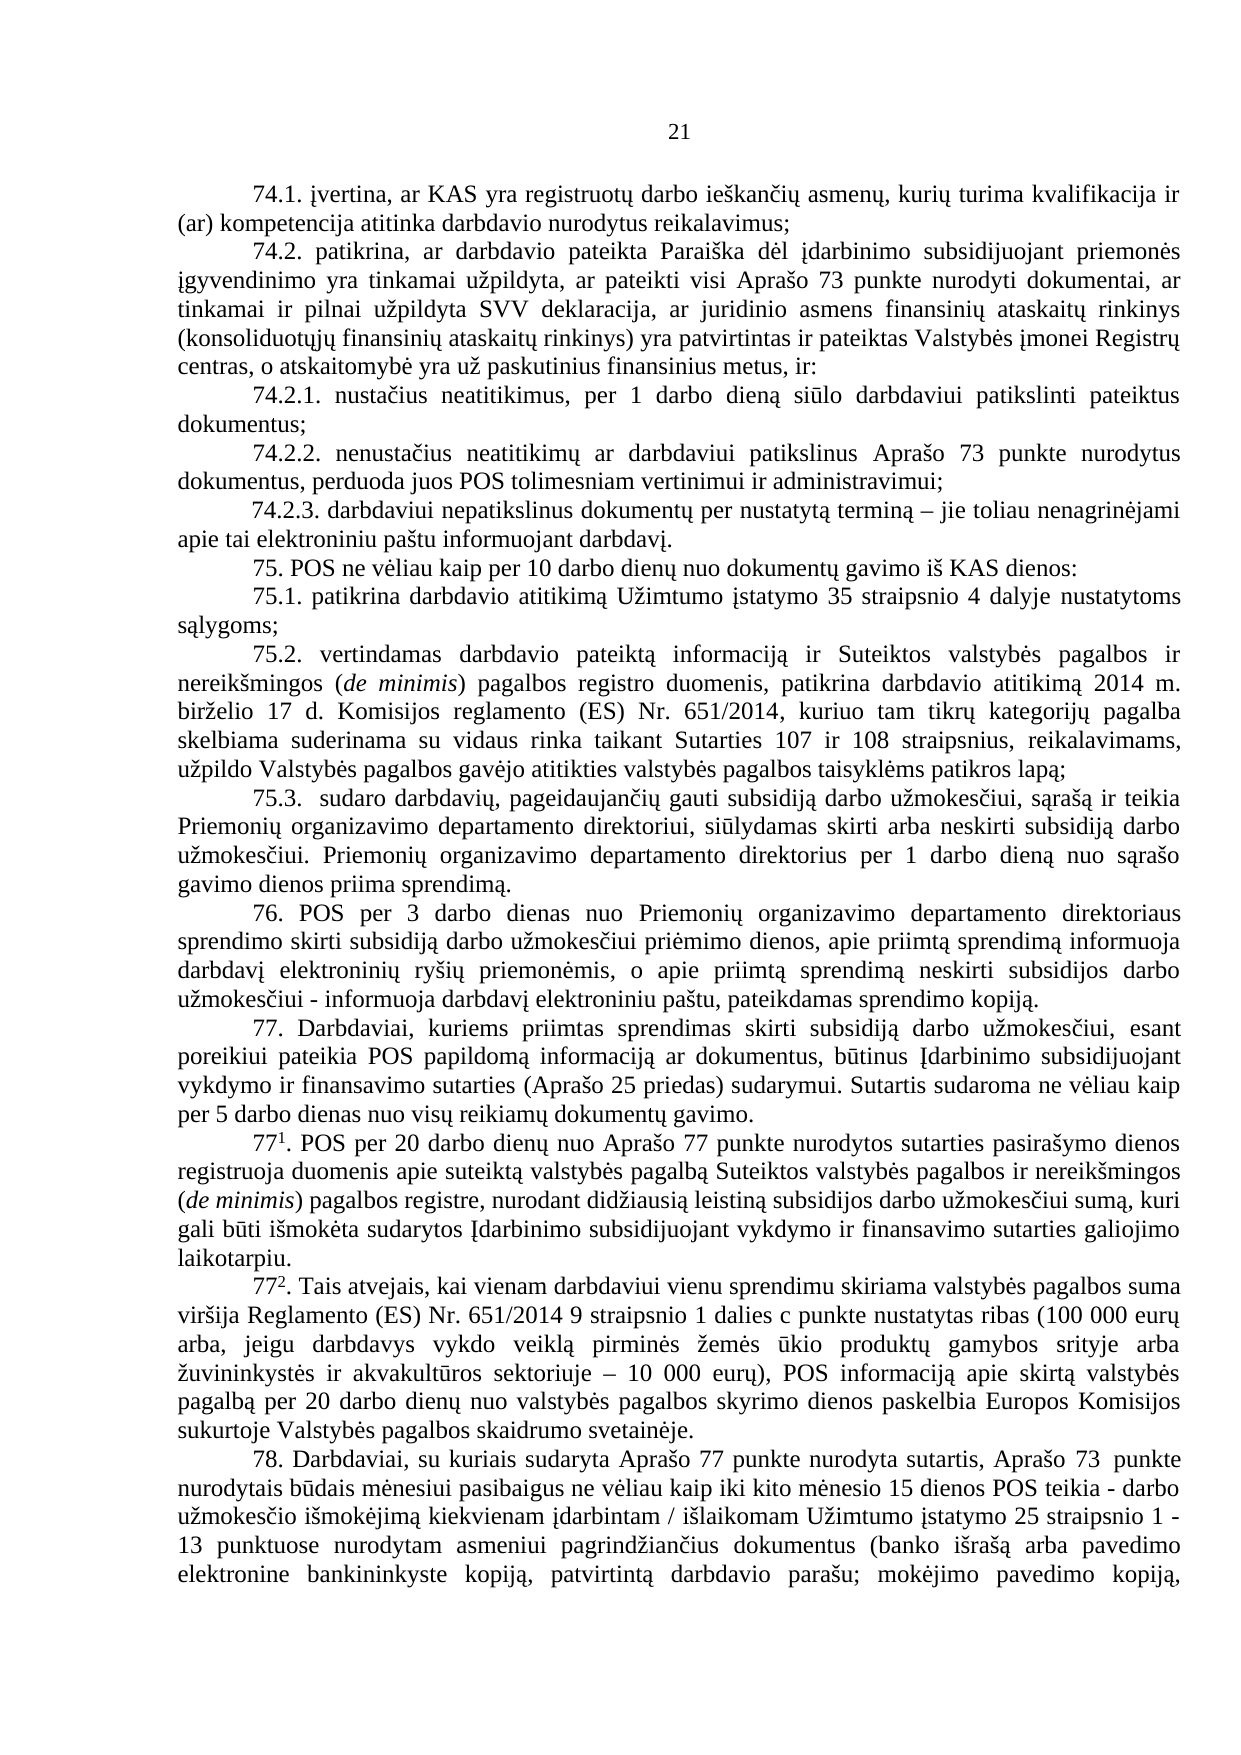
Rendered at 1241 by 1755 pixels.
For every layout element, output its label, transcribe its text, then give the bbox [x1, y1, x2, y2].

text 75.3. sudaro darbdavių, pageidaujančių gauti subsidiją darbo užmokesčiui, sąrašą ir teikia Priemonių organizavimo departamento direktoriui, siūlydamas skirti arba neskirti subsidiją darbo užmokesčiui. Priemonių organizavimo departamento direktorius per 1 darbo dieną nuo sąrašo gavimo dienos priima sprendimą. [177, 783, 1181, 898]
text 75.2. vertindamas darbdavio pateiktą informaciją ir Suteiktos valstybės pagalbos ir nereikšmingos (de minimis) pagalbos registro duomenis, patikrina darbdavio atitikimą 2014 m. birželio 17 d. Komisijos reglamento (ES) Nr. 651/2014, kuriuo tam tikrų kategorijų pagalba skelbiama suderinama su vidaus rinka taikant Sutarties 107 ir 108 straipsnius, reikalavimams, užpildo Valstybės pagalbos gavėjo atitikties valstybės pagalbos taisyklėms patikros lapą; [177, 639, 1181, 783]
text 75.1. patikrina darbdavio atitikimą Užimtumo įstatymo 35 straipsnio 4 dalyje nustatytoms sąlygoms; [177, 581, 1181, 639]
text 74.2.1. nustačius neatitikimus, per 1 darbo dieną siūlo darbdaviui patikslinti pateiktus dokumentus; [177, 380, 1181, 438]
text 74.1. įvertina, ar KAS yra registruotų darbo ieškančių asmenų, kurių turima kvalifikacija ir (ar) kompetencija atitinka darbdavio nurodytus reikalavimus; [177, 179, 1181, 236]
text 75. POS ne vėliau kaip per 10 darbo dienų nuo dokumentų gavimo iš KAS dienos: [177, 553, 1181, 581]
text 772. Tais atvejais, kai vienam darbdaviui vienu sprendimu skiriama valstybės pagalbos suma viršija Reglamento (ES) Nr. 651/2014 9 straipsnio 1 dalies c punkte nustatytas ribas (100 000 eurų arba, jeigu darbdavys vykdo veiklą pirminės žemės ūkio produktų gamybos srityje arba žuvininkystės ir akvakultūros sektoriuje – 10 000 eurų), POS informaciją apie skirtą valstybės pagalbą per 20 darbo dienų nuo valstybės pagalbos skyrimo dienos paskelbia Europos Komisijos sukurtoje Valstybės pagalbos skaidrumo svetainėje. [177, 1271, 1181, 1444]
text 74.2.2. nenustačius neatitikimų ar darbdaviui patikslinus Aprašo 73 punkte nurodytus dokumentus, perduoda juos POS tolimesniam vertinimui ir administravimui; [177, 438, 1181, 495]
text 76. POS per 3 darbo dienas nuo Priemonių organizavimo departamento direktoriaus sprendimo skirti subsidiją darbo užmokesčiui priėmimo dienos, apie priimtą sprendimą informuoja darbdavį elektroninių ryšių priemonėmis, o apie priimtą sprendimą neskirti subsidijos darbo užmokesčiui - informuoja darbdavį elektroniniu paštu, pateikdamas sprendimo kopiją. [177, 898, 1181, 1013]
text 771. POS per 20 darbo dienų nuo Aprašo 77 punkte nurodytos sutarties pasirašymo dienos registruoja duomenis apie suteiktą valstybės pagalbą Suteiktos valstybės pagalbos ir nereikšmingos (de minimis) pagalbos registre, nurodant didžiausią leistiną subsidijos darbo užmokesčiui sumą, kuri gali būti išmokėta sudarytos Įdarbinimo subsidijuojant vykdymo ir finansavimo sutarties galiojimo laikotarpiu. [177, 1128, 1181, 1271]
text 74.2.3. darbdaviui nepatikslinus dokumentų per nustatytą terminą – jie toliau nenagrinėjami apie tai elektroniniu paštu informuojant darbdavį. [177, 495, 1181, 553]
text 74.2. patikrina, ar darbdavio pateikta Paraiška dėl įdarbinimo subsidijuojant priemonės įgyvendinimo yra tinkamai užpildyta, ar pateikti visi Aprašo 73 punkte nurodyti dokumentai, ar tinkamai ir pilnai užpildyta SVV deklaracija, ar juridinio asmens finansinių ataskaitų rinkinys (konsoliduotųjų finansinių ataskaitų rinkinys) yra patvirtintas ir pateiktas Valstybės įmonei Registrų centras, o atskaitomybė yra už paskutinius finansinius metus, ir: [177, 236, 1181, 380]
text 78. Darbdaviai, su kuriais sudaryta Aprašo 77 punkte nurodyta sutartis, Aprašo 73 punkte nurodytais būdais mėnesiui pasibaigus ne vėliau kaip iki kito mėnesio 15 dienos POS teikia - darbo užmokesčio išmokėjimą kiekvienam įdarbintam / išlaikomam Užimtumo įstatymo 25 straipsnio 1 - 13 punktuose nurodytam asmeniui pagrindžiančius dokumentus (banko išrašą arba pavedimo elektronine bankininkyste kopiją, patvirtintą darbdavio parašu; mokėjimo pavedimo kopiją, [177, 1444, 1181, 1588]
text 77. Darbdaviai, kuriems priimtas sprendimas skirti subsidiją darbo užmokesčiui, esant poreikiui pateikia POS papildomą informaciją ar dokumentus, būtinus Įdarbinimo subsidijuojant vykdymo ir finansavimo sutarties (Aprašo 25 priedas) sudarymui. Sutartis sudaroma ne vėliau kaip per 5 darbo dienas nuo visų reikiamų dokumentų gavimo. [177, 1013, 1181, 1128]
